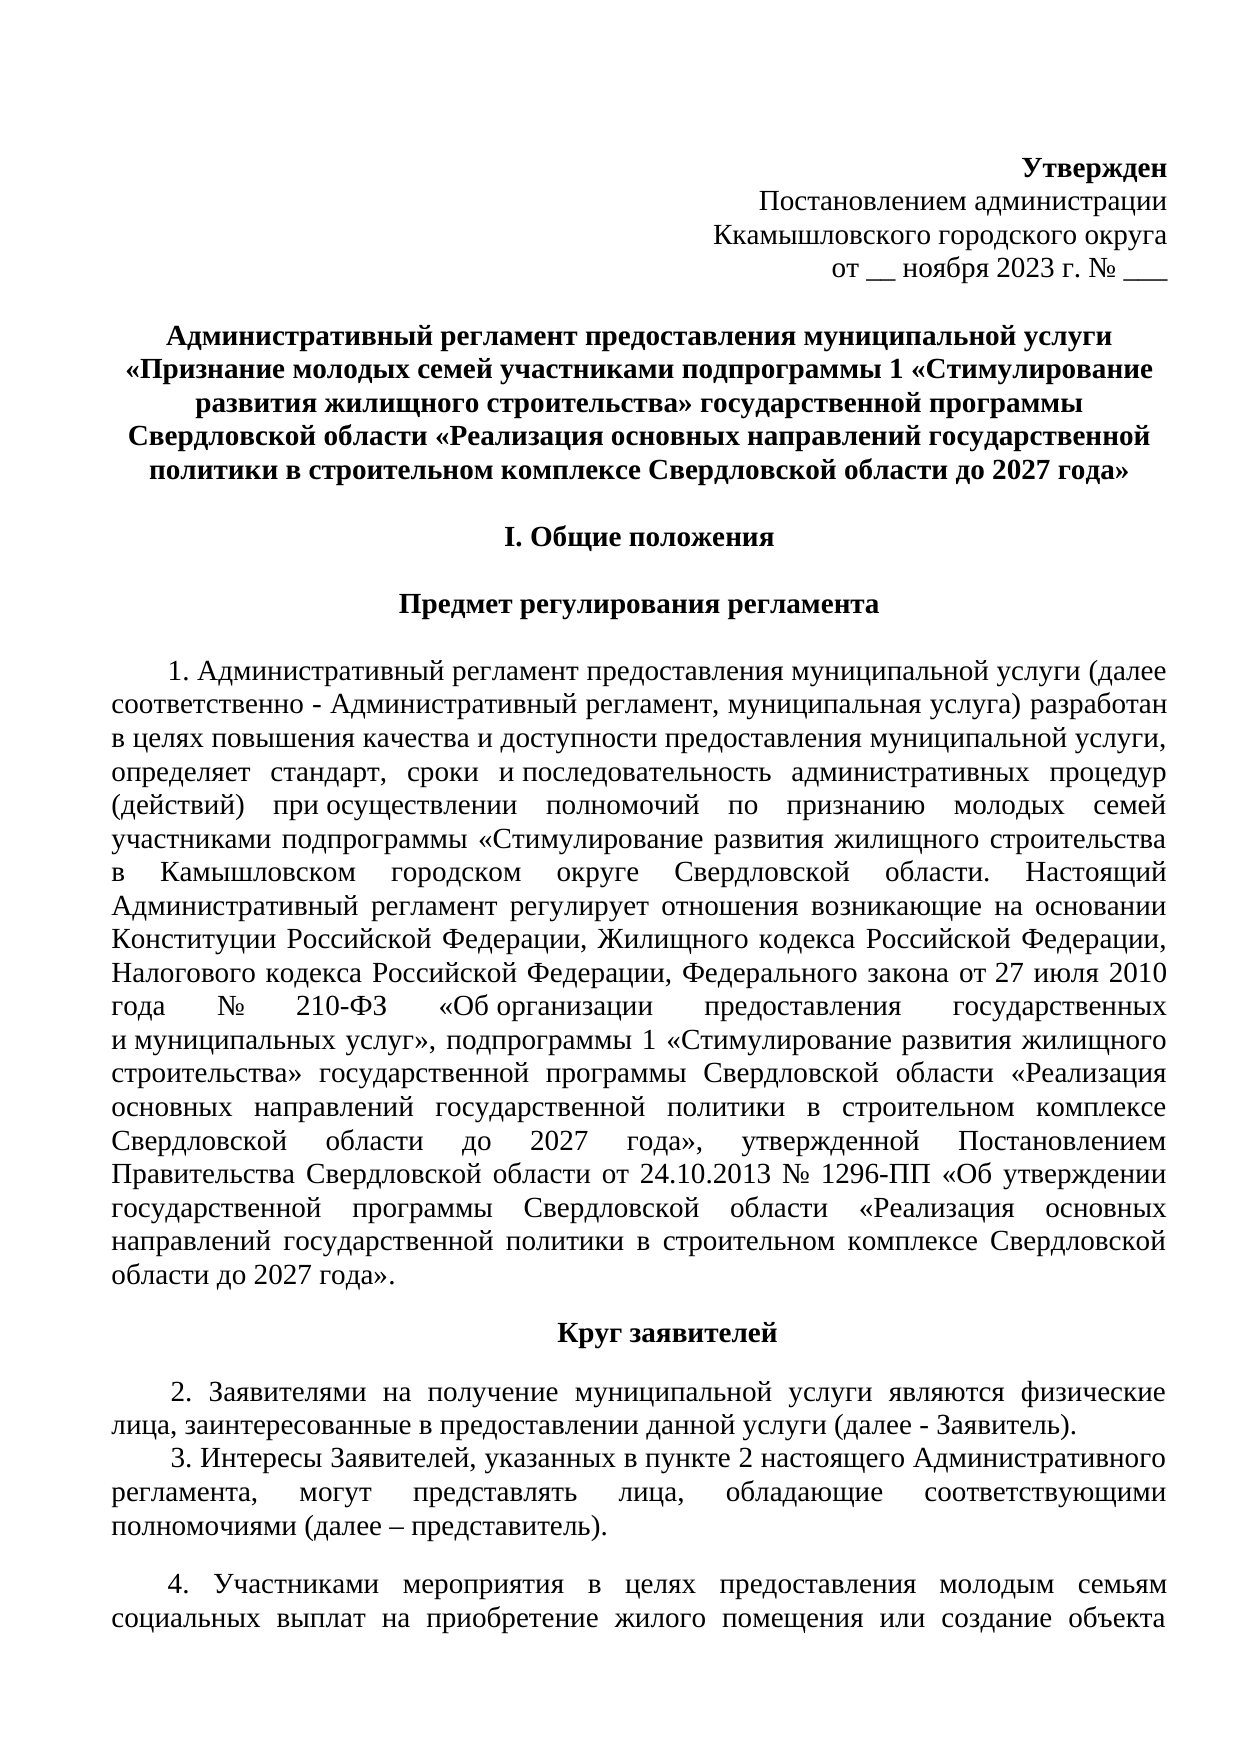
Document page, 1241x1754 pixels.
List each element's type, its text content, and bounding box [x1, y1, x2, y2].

text 2. Заявителями на получение муниципальной услуги являются физические лица, заинтересованные в предоставлении данной услуги (далее - Заявитель). [111, 1374, 1167, 1441]
title Предмет регулирования регламента [111, 586, 1167, 619]
text 1. Административный регламент предоставления муниципальной услуги (далее соответственно - Административный регламент, муниципальная услуга) разработан в целях повышения качества и доступности предоставления муниципальной услуги, определяет стандарт, сроки и последовательность административных процедур (действий) при осуществлении полномочий по признанию молодых семей участниками подпрограммы «Стимулирование развития жилищного строительства в Камышловском городском округе Свердловской области. Настоящий Административный регламент регулирует отношения возникающие на основании Конституции Российской Федерации, Жилищного кодекса Российской Федерации, Налогового кодекса Российской Федерации, Федерального закона от 27 июля 2010 года № 210-ФЗ «Об организации предоставления государственных и муниципальных услуг», подпрограммы 1 «Стимулирование развития жилищного строительства» государственной программы Свердловской области «Реализация основных направлений государственной политики в строительном комплексе Свердловской области до 2027 года», утвержденной Постановлением Правительства Свердловской области от 24.10.2013 № 1296-ПП «Об утверждении государственной программы Свердловской области «Реализация основных направлений государственной политики в строительном комплексе Свердловской области до 2027 года». [111, 653, 1167, 1290]
text Круг заявителей [111, 1315, 1167, 1349]
text Постановлением администрации [111, 183, 1167, 217]
text 4. Участниками мероприятия в целях предоставления молодым семьям социальных выплат на приобретение жилого помещения или создание объекта [111, 1567, 1167, 1634]
text Утвержден [111, 150, 1167, 183]
text 3. Интересы Заявителей, указанных в пункте 2 настоящего Административного регламента, могут представлять лица, обладающие соответствующими полномочиями (далее – представитель). [111, 1441, 1167, 1542]
title Административный регламент предоставления муниципальной услуги «Признание молодых семей участниками подпрограммы 1 «Стимулирование развития жилищного строительства» государственной программы Свердловской области «Реализация основных направлений государственной политики в строительном комплексе Свердловской области до 2027 года» [111, 318, 1167, 485]
text Ккамышловского городского округа [111, 217, 1167, 251]
text от __ ноября 2023 г. № ___ [111, 251, 1167, 284]
title I. Общие положения [111, 519, 1167, 552]
